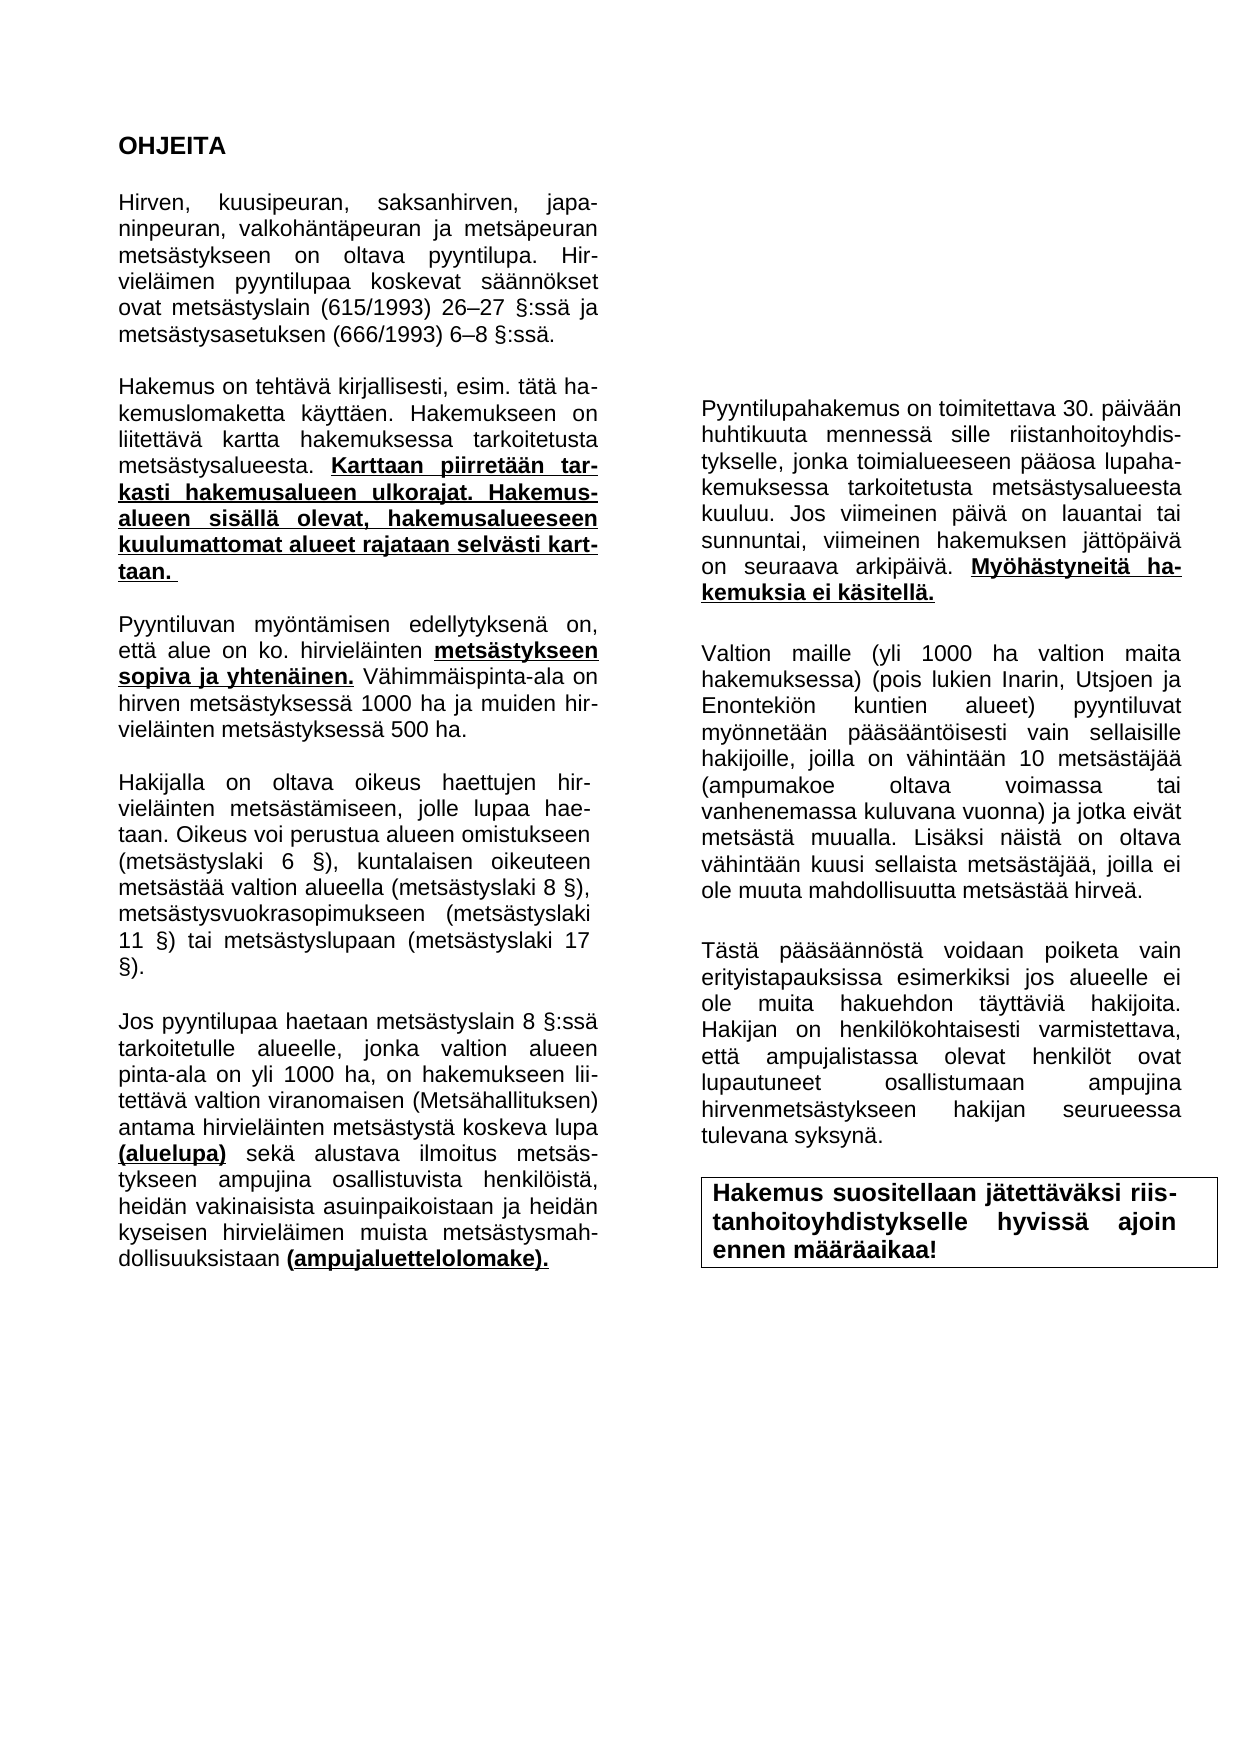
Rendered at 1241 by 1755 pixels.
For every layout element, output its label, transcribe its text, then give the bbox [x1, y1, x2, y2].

text Pyyntilupahakemus on toimitettava 30. päivään huh­ti­kuuta mennessä sille riistanhoitoyhdis­tykselle, jonka toimialueeseen pääosa lupaha­kemuk­sessa tarkoitetusta met­säs­tysalueesta kuuluu. Jos viimeinen päivä on lauantai tai sunnuntai, viimeinen hakemuksen jättöpäivä on seuraava arkipäivä. Myöhästyneitä ha­kemuksia ei käsitellä. [701, 395, 1181, 606]
text Jos pyyntilupaa haetaan metsästyslain 8 §:ssä tar­koite­tulle alueelle, jonka valtion alueen pinta-ala on yli 1000 ha, on hakemukseen lii­tettävä valtion viranomaisen (Metsähallituk­sen) an­tama hirvieläinten metsästystä kos­keva lupa (aluelupa) sekä alus­tava ilmoitus metsäs­tykseen ampujina osallistuvista hen­ki­löistä, heidän vaki­naisista asuinpaikoistaan ja heidän kyseisen hirvieläimen muista metsäs­tys­mah­dol­lisuuksistaan (ampujaluettelo­lomake). [118, 1008, 598, 1272]
table_header Hakemus suositellaan jätettäväksi riis­tanhoitoyhdistykselle hyvissä ajoin ennen määräaikaa! [702, 1178, 1217, 1267]
text Pyyntiluvan myöntämisen edellytyksenä on, että alue on ko. hirvieläinten metsästykseen sopiva ja yhtenäinen. Vähimmäispinta-ala on hirven metsästyksessä 1000 ha ja muiden hir­vieläinten metsästyksessä 500 ha. [118, 611, 598, 742]
text Hakemus on tehtävä kirjallisesti, esim. tätä ha­ke­muslo­maketta käyttäen. Hakemukseen on liitettävä kartta ha­kemuksessa tarkoitetusta metsästysalueesta. Karttaan piirretään tar­kasti hakemusalueen ulkorajat. Hakemus­ [118, 373, 598, 501]
text Valtion maille (yli 1000 ha valtion maita hakemuksessa) (pois lukien Inarin, Utsjoen ja Enontekiön kuntien alueet) pyyntiluvat myönnetään pääsääntöisesti vain sellaisille hakijoille, joilla on vähintään 10 metsästäjää (ampumakoe oltava voimassa tai vanhenemassa kuluvana vuonna) ja jotka eivät metsästä muualla. Lisäksi näistä on oltava vähintään kuusi sellaista metsästäjää, joilla ei ole muuta mahdollisuutta metsästää hirveä. [701, 640, 1181, 903]
text Hakijalla on oltava oikeus haettujen hir­vieläinten met­sästä­miseen, jolle lupaa hae­taan. Oikeus voi perustua alueen omistukseen (metsästyslaki 6 §), kuntalaisen oi­keuteen met­sästää valtion alueella (metsästyslaki 8 §), metsästysvuok­rasopimukseen (metsästyslaki 11 §) tai metsästyslupaan (metsästyslaki 17 §). [118, 769, 591, 979]
text Tästä pääsäännöstä voidaan poiketa vain erityistapauksissa esimerkiksi jos alueelle ei ole muita hakuehdon täyttäviä hakijoita. Hakijan on henkilökohtaisesti varmistettava, että ampujalistassa olevat henkilöt ovat lupautuneet osallistumaan ampujina hirvenmetsästykseen hakijan seurueessa tulevana syksynä. [701, 937, 1181, 1148]
text alueen sisällä olevat, hakemusalueeseen [118, 503, 598, 528]
text Hirven, kuusipeuran, saksanhirven, japa-ninpeuran, valkohäntäpeuran ja metsäpeuran metsästykseen on oltava pyyntilupa. Hir­vieläimen pyyntilupaa koskevat säännökset ovat metsäs­tyslain (615/1993) 26–27 §:ssä ja met­sästysasetuk­sen (666/1993) 6–8 §:ssä. [118, 189, 598, 347]
text kuulumattomat alueet rajataan selvästi kart­ [118, 529, 598, 554]
text taan. [118, 555, 598, 584]
subtitle OHJEITA [118, 131, 458, 160]
